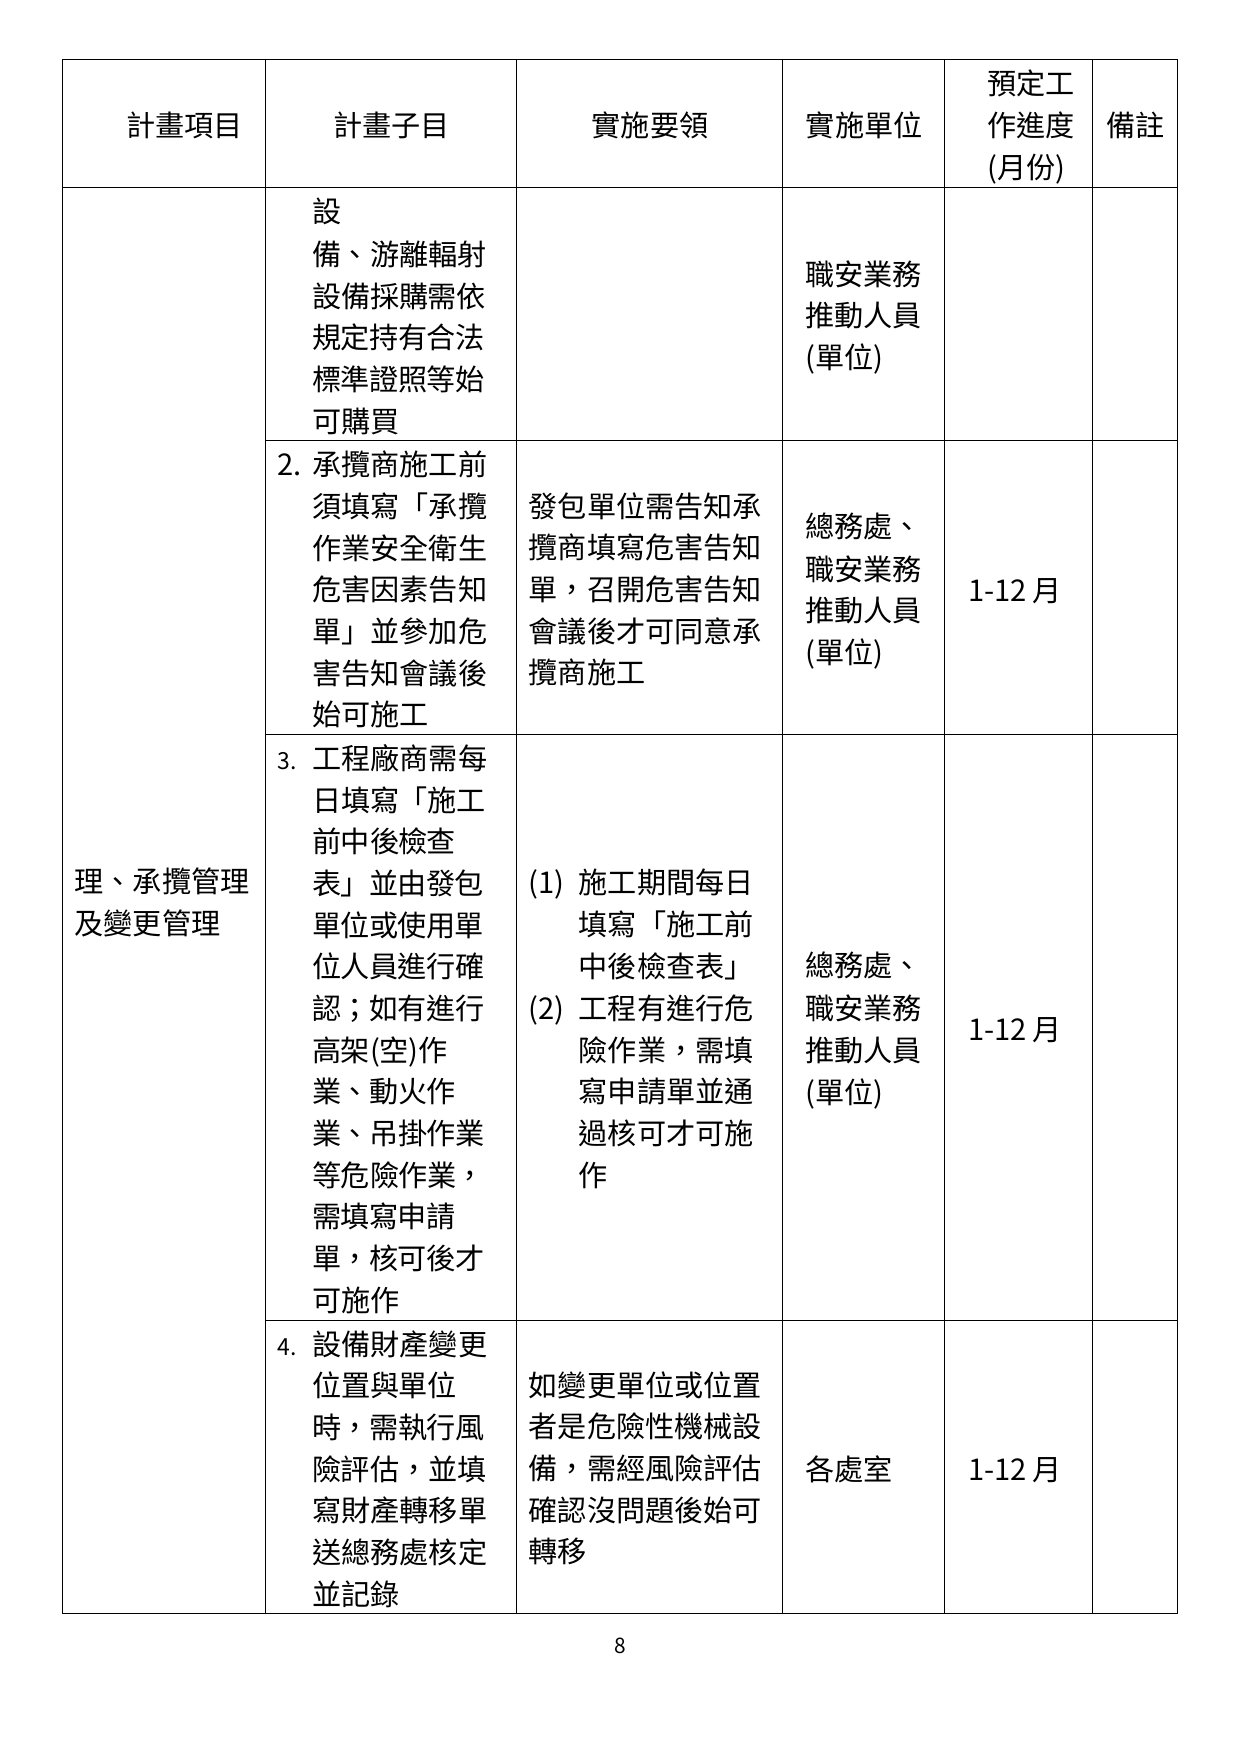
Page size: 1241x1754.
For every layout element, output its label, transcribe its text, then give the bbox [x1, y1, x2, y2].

table_cell 總務處、 職安業務推動人員(單位) [783, 441, 944, 734]
table_cell 承攬商施工前須填寫「承攬作業安全衛生危害因素告知單」並參加危害告知會議後始可施工 [266, 441, 516, 734]
table_header 實施單位 [783, 60, 944, 187]
table_cell 各處室 [783, 1321, 944, 1613]
table_cell 總務處、 職安業務推動人員(單位) [783, 735, 944, 1319]
table_header 備註 [1093, 60, 1177, 187]
table_cell 設備財產變更位置與單位時，需執行風險評估，並填寫財產轉移單送總務處核定並記錄 [266, 1321, 516, 1613]
table_cell [1093, 188, 1177, 440]
table_cell 職安業務推動人員(單位) [783, 188, 944, 440]
table_header 計畫子目 [266, 60, 516, 187]
table_cell 施工期間每日填寫「施工前中後檢查表」 工程有進行危險作業，需填寫申請單並通過核可才可施作 [517, 735, 782, 1319]
table_cell 1-12月 [945, 1321, 1092, 1613]
table_cell 工程廠商需每日填寫「施工前中後檢查表」並由發包單位或使用單位人員進行確認；如有進行高架(空)作 業、動火作業、吊掛作業等危險作業，需填寫申請單，核可後才可施作 [266, 735, 516, 1319]
table_header 預定工作進度 (月份) [945, 60, 1092, 187]
table_cell 1-12月 [945, 441, 1092, 734]
table_cell [1093, 441, 1177, 734]
table_cell [945, 188, 1092, 440]
table_header 實施要領 [517, 60, 782, 187]
table_header 計畫項目 [63, 60, 265, 187]
table_cell 如變更單位或位置者是危險性機械設備，需經風險評估確認沒問題後始可轉移 [517, 1321, 782, 1613]
table_cell 毒化物、機械設 備、游離輻射設備採購需依規定持有合法標準證照等始可購買 [266, 188, 516, 440]
table_cell [1093, 1321, 1177, 1613]
table_cell [1093, 735, 1177, 1319]
table_cell 理、承攬管理及變更管理 [63, 188, 265, 1613]
table_cell 1-12月 [945, 735, 1092, 1319]
table_cell [517, 188, 782, 440]
table_cell 發包單位需告知承攬商填寫危害告知單，召開危害告知會議後才可同意承攬商施工 [517, 441, 782, 734]
